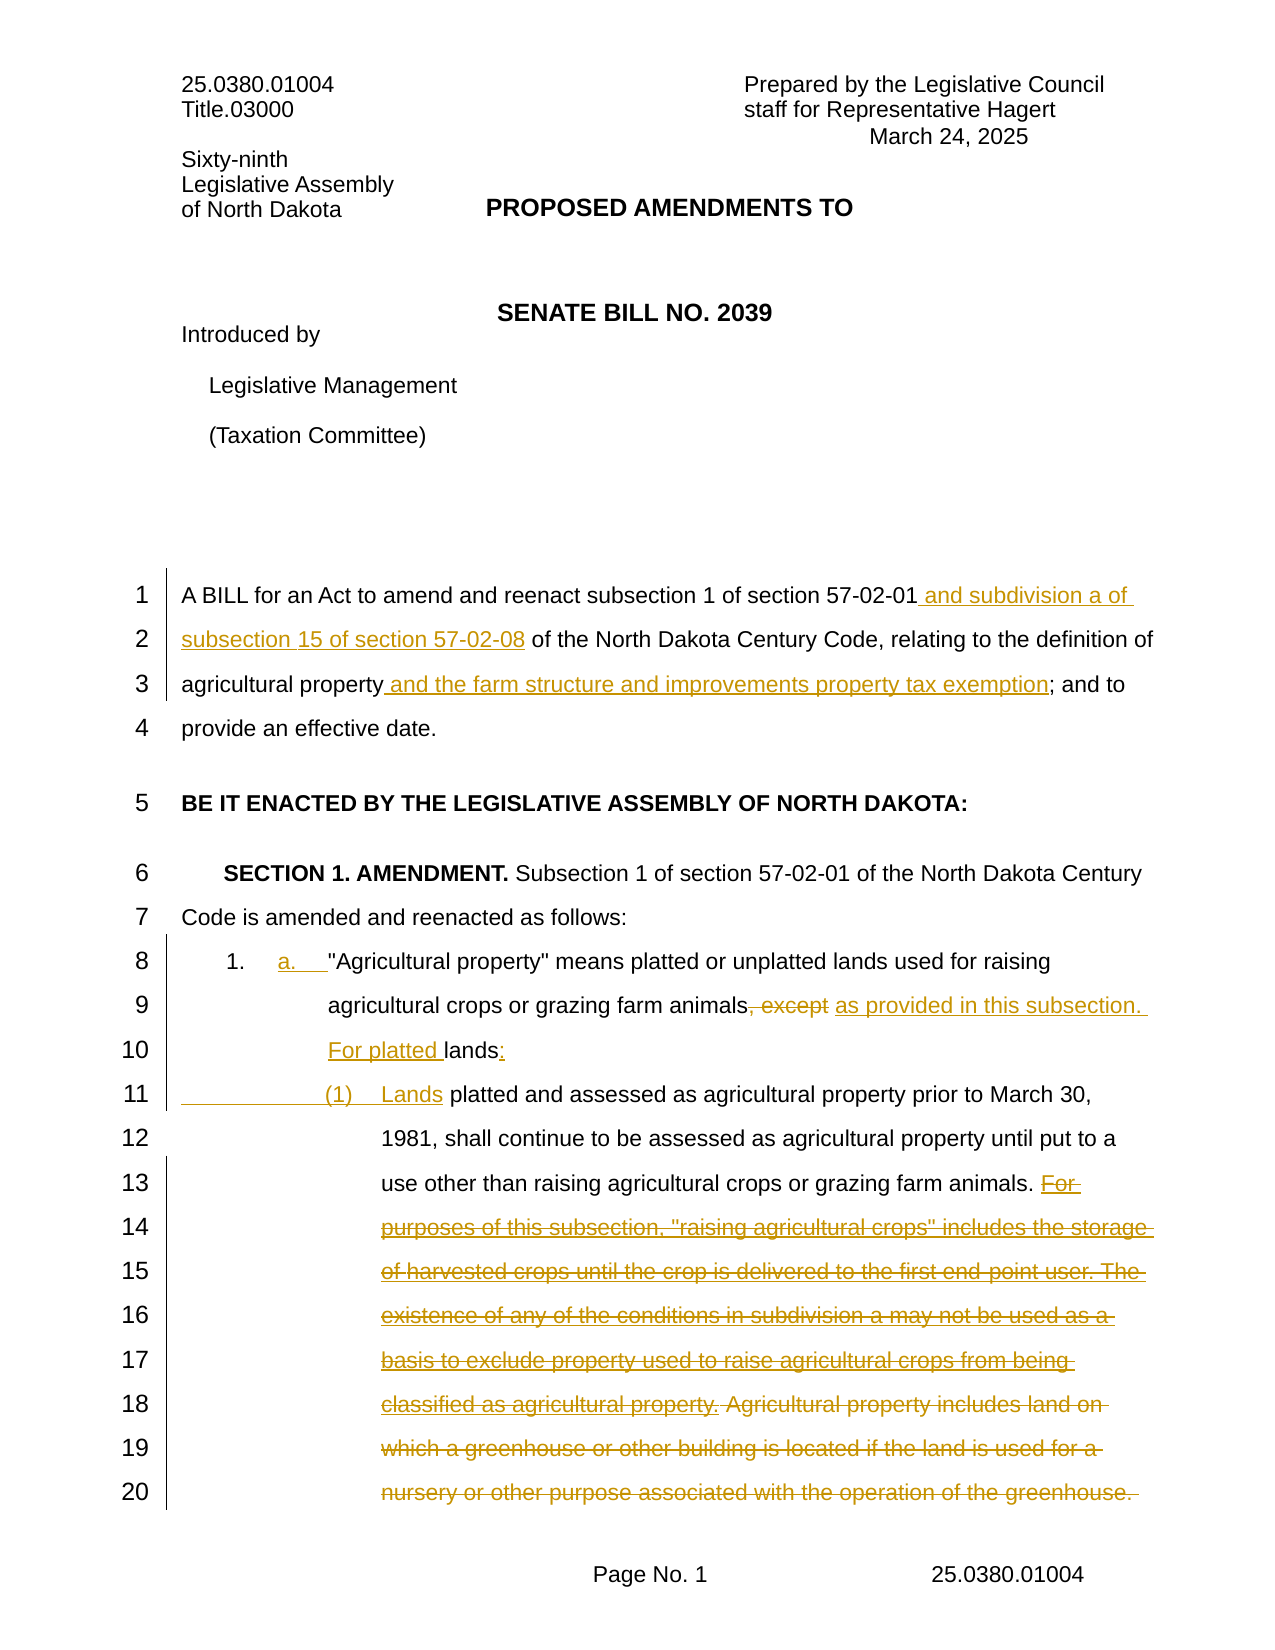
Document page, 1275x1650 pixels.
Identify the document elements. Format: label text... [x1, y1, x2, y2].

text 1. a. "Agricultural property" means platted or unplatted lands used for raising agricultural crops or grazing farm animals as provided in this subsection. For platted lands: [181, 934, 1154, 1067]
text (Taxation Committee) [208, 425, 1154, 448]
table_header Prepared by the Legislative Council staff for Representative Hagert [744, 73, 1153, 123]
text Legislative Management [208, 375, 1154, 398]
title Senate BILL NO. 2039 [490, 297, 772, 326]
text (1) Lands platted and assessed as agricultural property prior to March 30, 1981, shall continue to be assessed as agricultural property until put to a use other than raising agricultural crops or grazing farm animals. [181, 1067, 1154, 1510]
table_cell March 24, 2025 [744, 123, 1153, 173]
title PROPOSED AMENDMENTS TO [486, 192, 872, 221]
text Introduced by [181, 323, 1154, 348]
table_header 25.0380.01004 Title.03000 [181, 73, 744, 123]
text BE IT ENACTED BY THE LEGISLATIVE ASSEMBLY OF NORTH DAKOTA: [181, 776, 1154, 821]
text Legislative Assembly [181, 173, 1154, 198]
title A BILL for an Act to amend and reenact subsection 1 of section 57‑02‑01 and subdivision a of subsection 15 of section 57‑02‑08 of the North Dakota Century Code, relating to the definition of agricultural property and the farm structure and improvements property tax exemption; and to provide an effective date. [181, 568, 1154, 745]
table_cell Sixty-ninth [181, 123, 744, 173]
text SECTION 1. AMENDMENT. Subsection 1 of section 57‑02‑01 of the North Dakota Century Code is amended and reenacted as follows: [181, 846, 1154, 934]
text of North Dakota [181, 198, 1154, 223]
